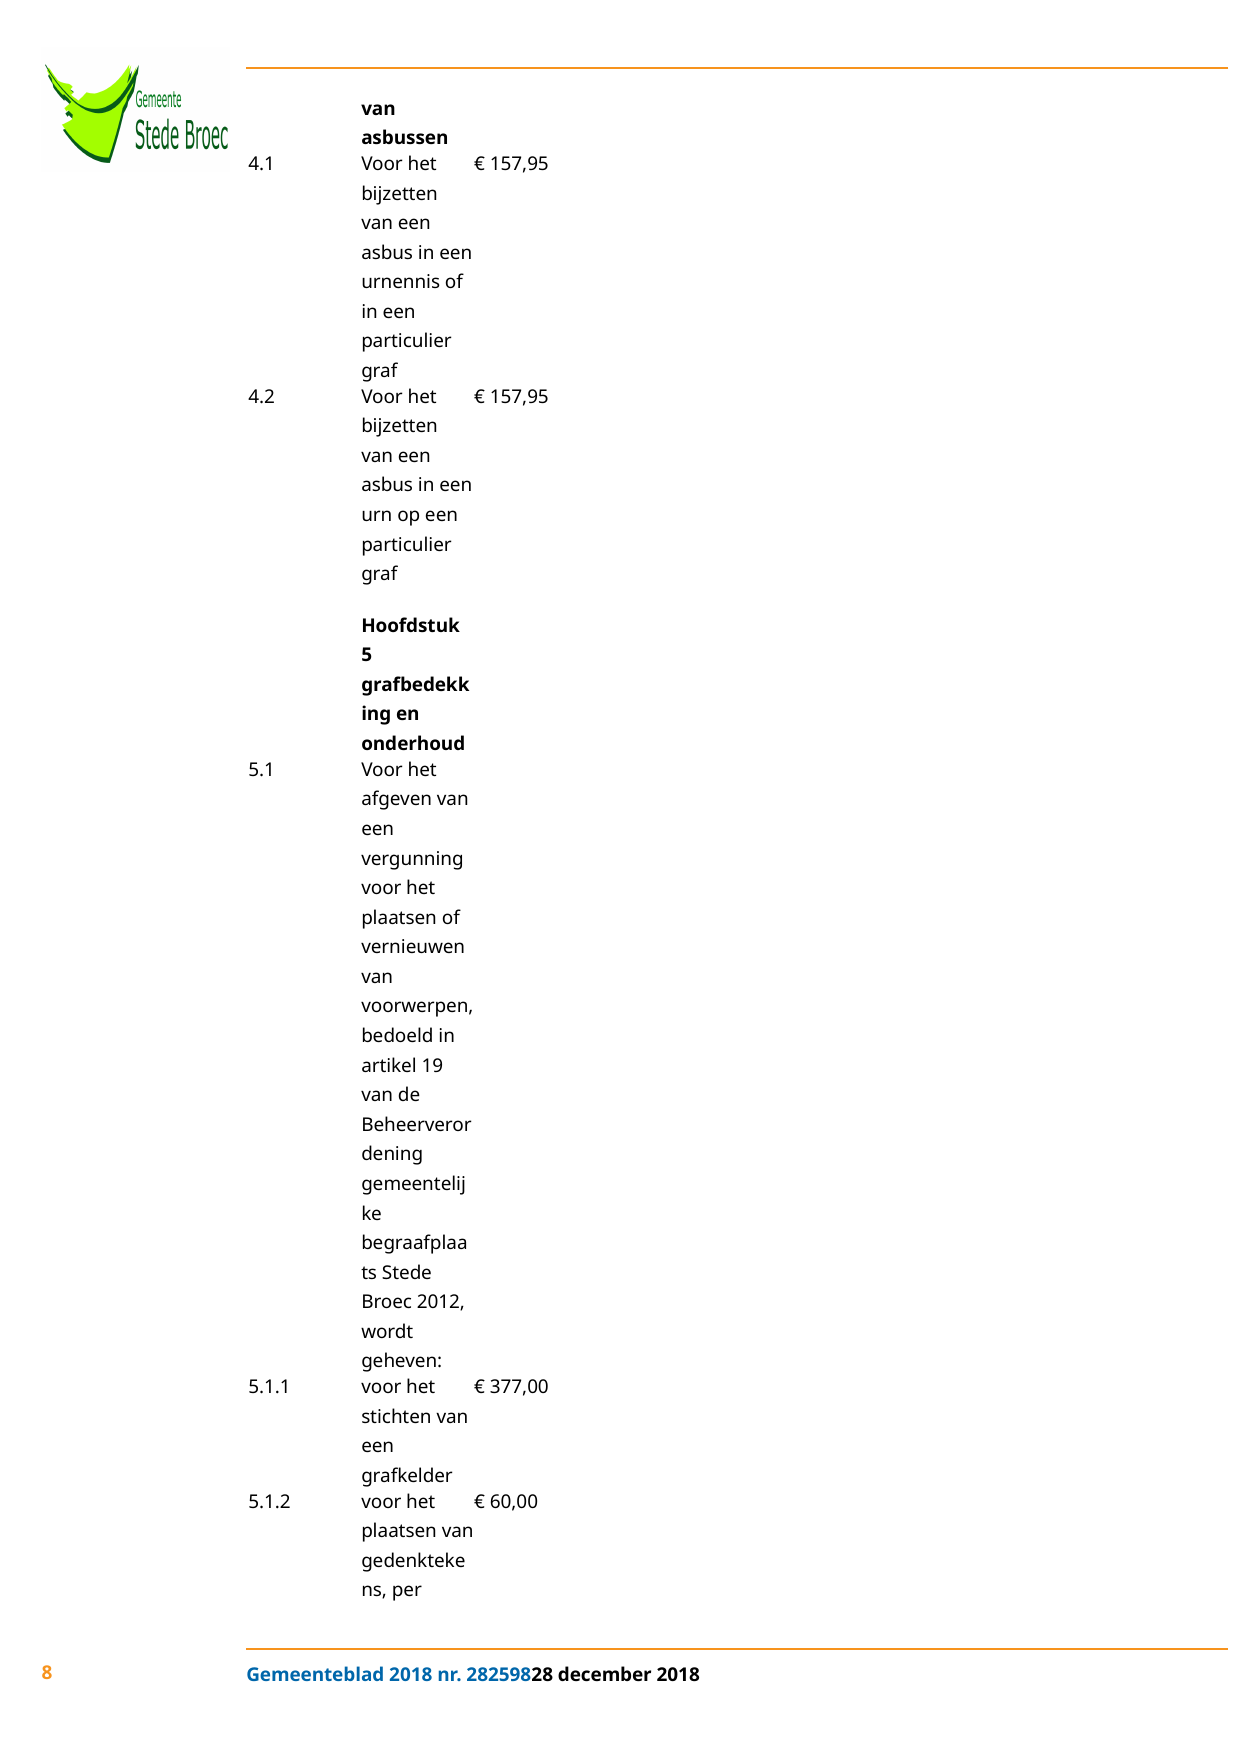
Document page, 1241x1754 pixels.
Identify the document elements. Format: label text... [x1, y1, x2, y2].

table_cell [474, 756, 587, 1373]
table_cell [248, 586, 361, 612]
table_cell voor het plaatsen van gedenktekens, per [361, 1488, 474, 1602]
table_cell € 377,00 [474, 1373, 587, 1488]
table_cell [248, 612, 361, 756]
table_cell [587, 95, 700, 150]
table_cell [587, 150, 700, 383]
table_cell Voor het bijzetten van een asbus in een urn op een particulier graf [361, 383, 474, 586]
table_cell [474, 95, 587, 150]
table_cell 4.2 [248, 383, 361, 586]
table_cell Voor het bijzetten van een asbus in een urnennis of in een particulier graf [361, 150, 474, 383]
table_cell [248, 95, 361, 150]
table_cell 4.1 [248, 150, 361, 383]
table_cell Hoofdstuk 5 grafbedekking en onderhoud [361, 612, 474, 756]
table_cell [587, 1373, 700, 1488]
table_cell [361, 586, 474, 612]
picture [41, 47, 231, 172]
table_cell [587, 612, 700, 756]
table_cell van asbussen [361, 95, 474, 150]
table_cell [474, 612, 587, 756]
table_cell [474, 586, 587, 612]
table_cell € 60,00 [474, 1488, 587, 1602]
table_cell [587, 383, 700, 586]
table_cell 5.1.1 [248, 1373, 361, 1488]
table_cell [587, 756, 700, 1373]
table_cell Voor het afgeven van een vergunning voor het plaatsen of vernieuwen van voorwerpen, bedoeld in artikel 19 van de Beheerverordening gemeentelijke begraafplaats Stede Broec 2012, wordt geheven: [361, 756, 474, 1373]
table_cell € 157,95 [474, 383, 587, 586]
table_cell € 157,95 [474, 150, 587, 383]
table_cell voor het stichten van een grafkelder [361, 1373, 474, 1488]
table_cell [587, 586, 700, 612]
table_cell [587, 1488, 700, 1602]
table_cell 5.1.2 [248, 1488, 361, 1602]
table_cell 5.1 [248, 756, 361, 1373]
